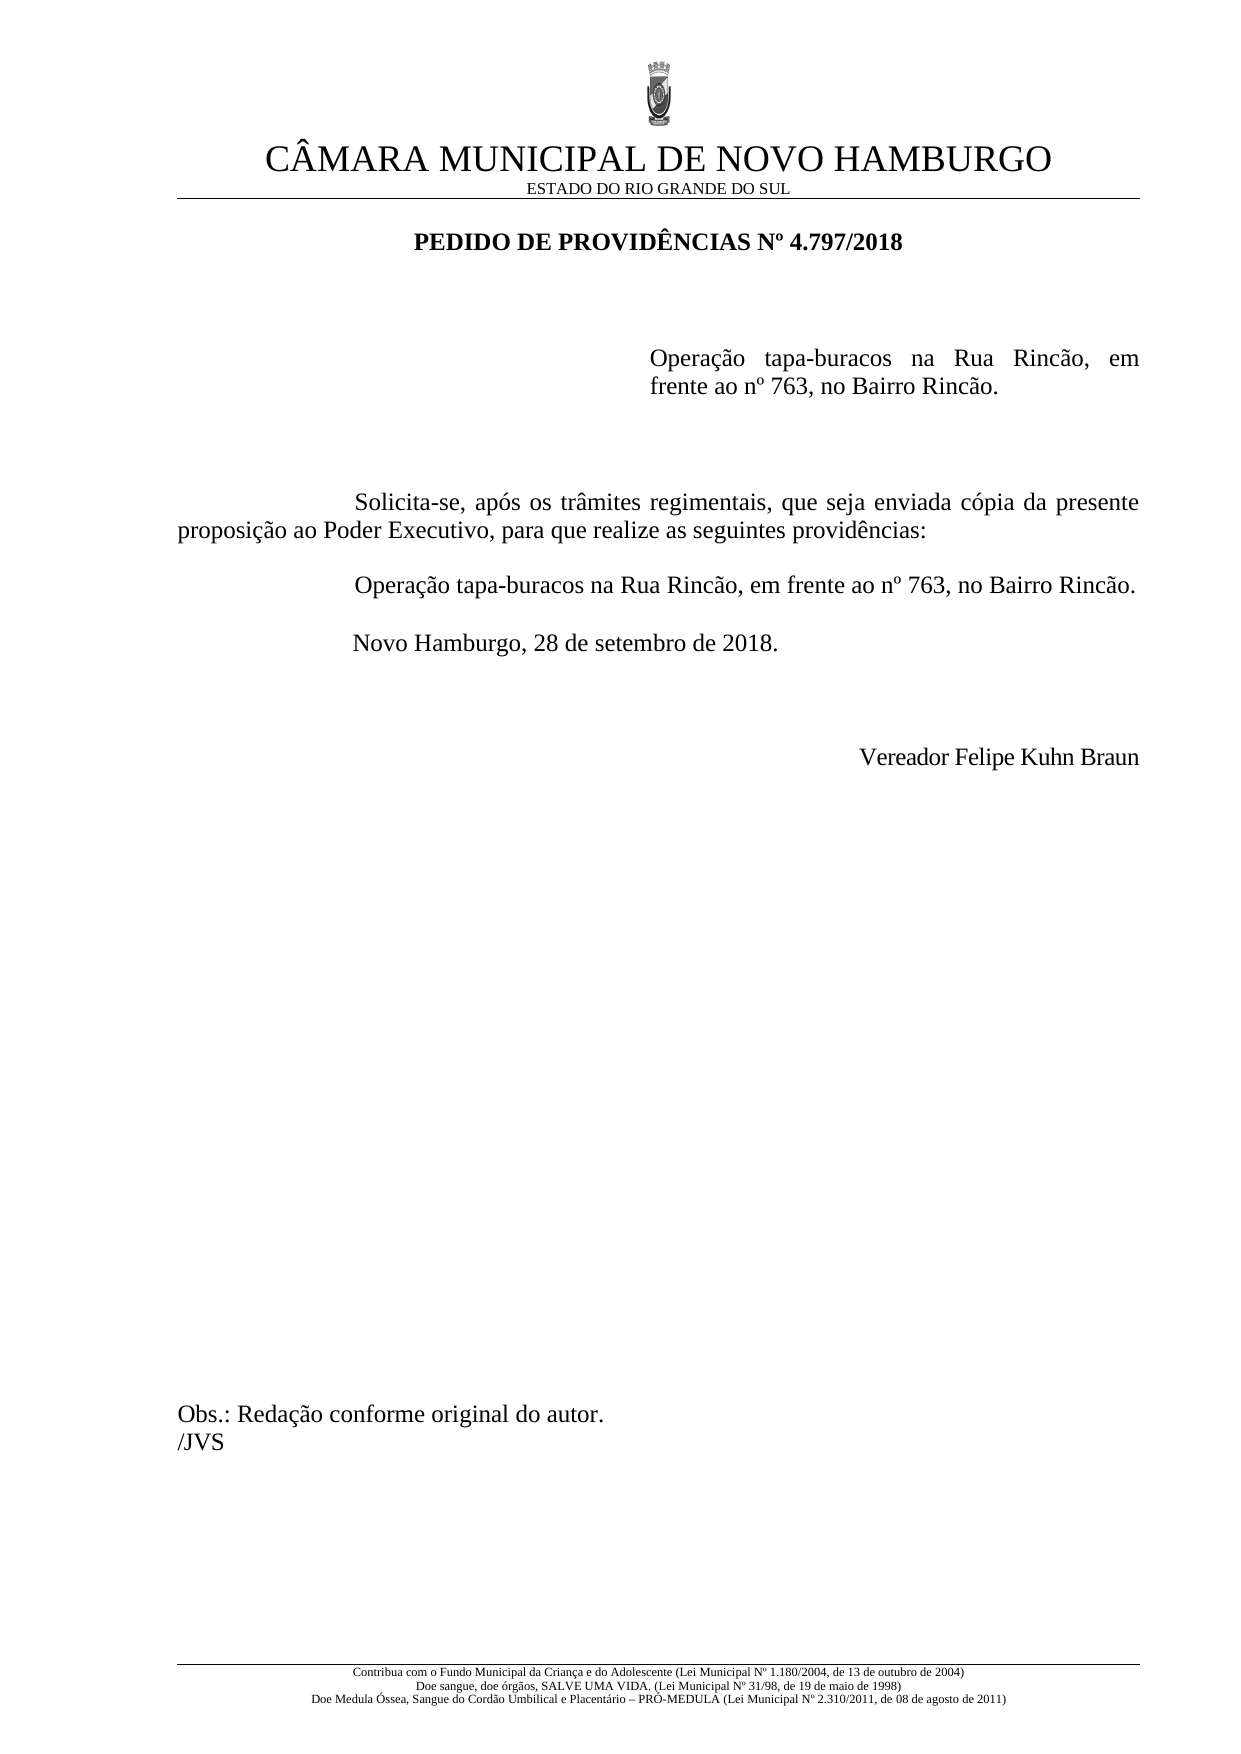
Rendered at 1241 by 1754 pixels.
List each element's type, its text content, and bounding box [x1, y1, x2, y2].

text Solicita-se, após os trâmites regimentais, que seja enviada cópia da presente proposição ao Poder Executivo, para que realize as seguintes providências: [177, 488, 1140, 544]
text Operação tapa-buracos na Rua Rincão, em frente ao nº 763, no Bairro Rincão. [177, 572, 1140, 599]
text Novo Hamburgo, 28 de setembro de 2018. [177, 629, 1140, 657]
text PEDIDO DE PROVIDÊNCIAS Nº 4.797/2018 [177, 228, 1140, 256]
text Operação tapa-buracos na Rua Rincão, em frente ao nº 763, no Bairro Rincão. [649, 344, 1140, 400]
text /JVS [177, 1428, 1140, 1455]
text Obs.: Redação conforme original do autor. [177, 1400, 1140, 1428]
text Vereador Felipe Kuhn Braun [177, 743, 1140, 771]
